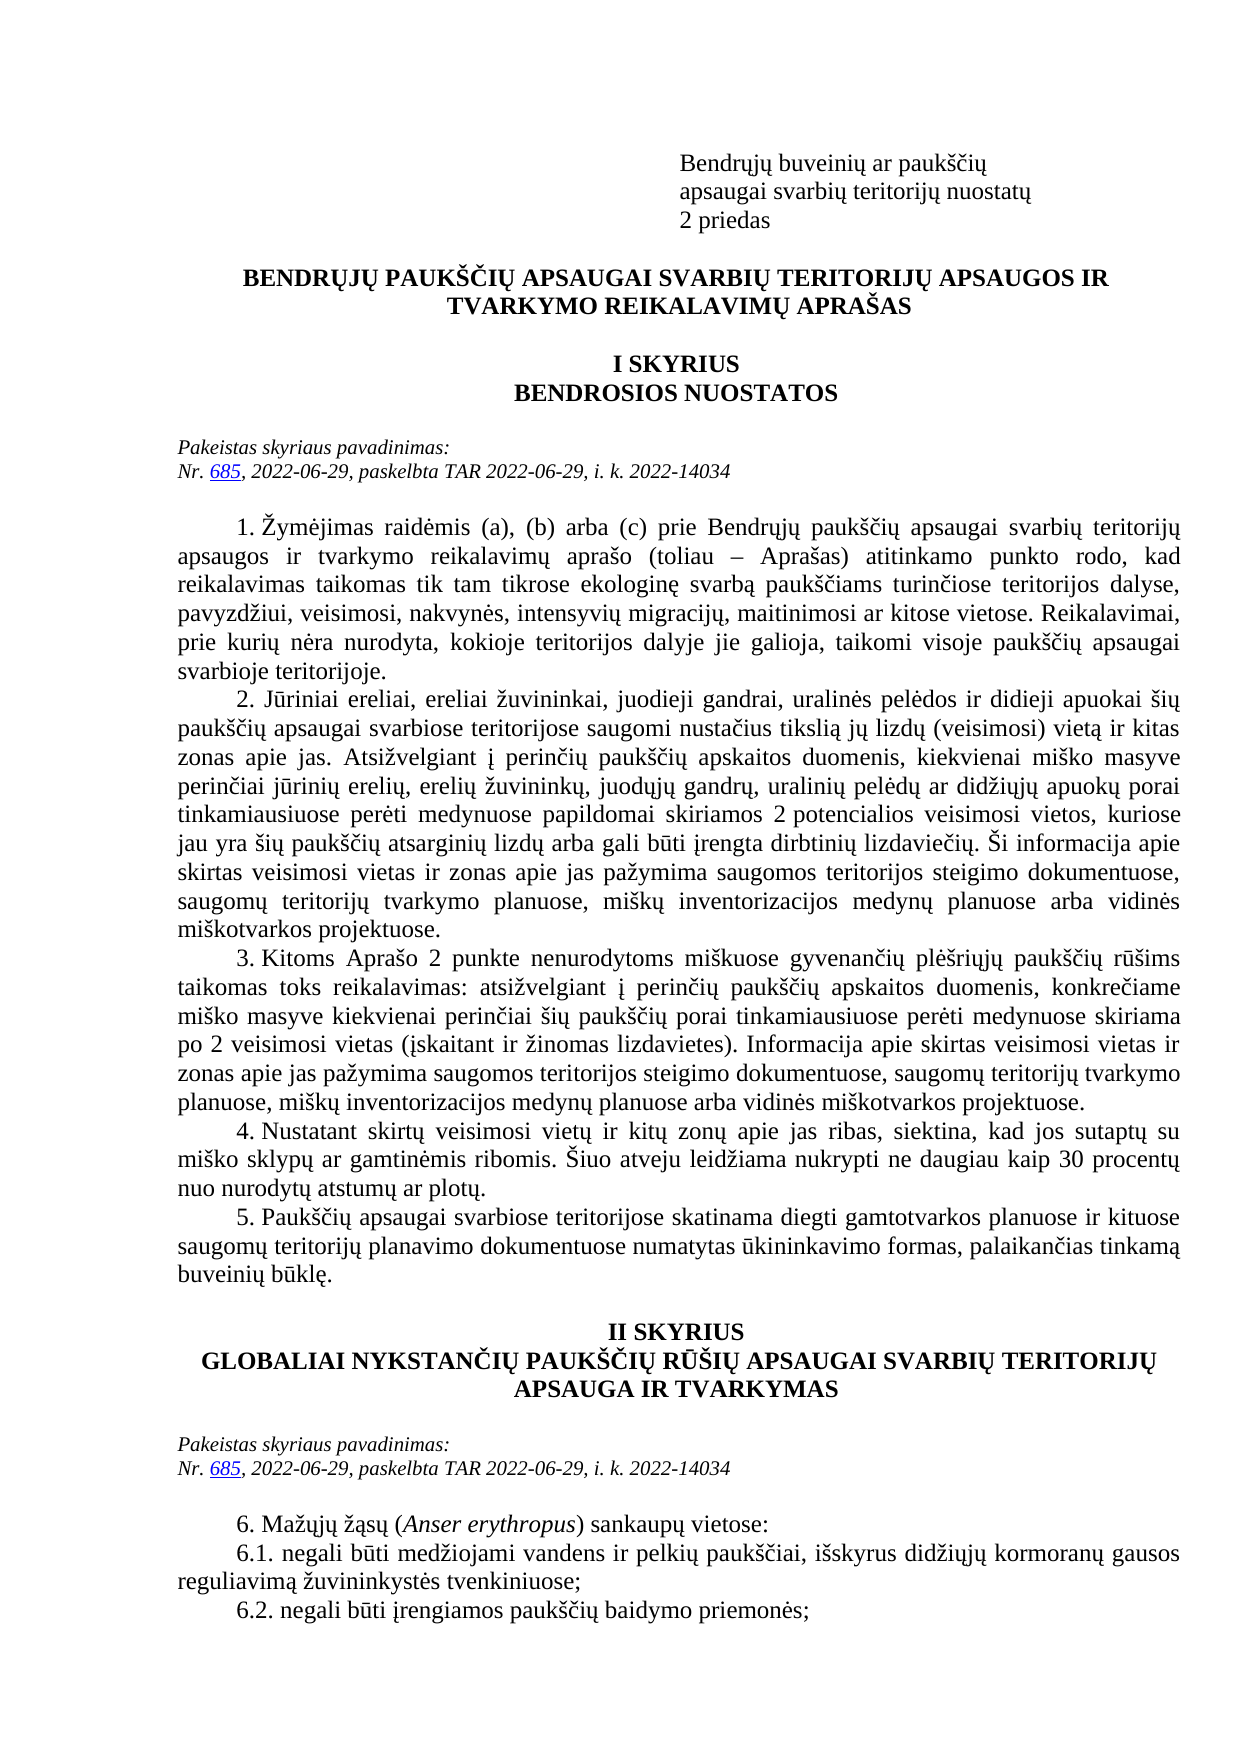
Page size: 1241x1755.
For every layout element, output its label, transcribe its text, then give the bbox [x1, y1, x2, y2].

text Bendrųjų Paukščių apsaugai svarbių teritorijų apsaugos ir tvarkymo reikalavimų aprašas [177, 263, 1181, 320]
text 6. Mažųjų žąsų (Anser erythropus) sankaupų vietose: [177, 1509, 1181, 1538]
text II SKYRIUS GLOBALIAI NYKSTANČIŲ PAUKŠČIŲ RŪŠIŲ APSAUGAI SVARBIŲ TERITORIJŲ APSAUGA IR TVARKYMAS [177, 1317, 1181, 1403]
text Nr. 685, 2022-06-29, paskelbta TAR 2022-06-29, i. k. 2022-14034 [177, 1456, 1181, 1480]
text Nr. 685, 2022-06-29, paskelbta TAR 2022-06-29, i. k. 2022-14034 [177, 459, 1181, 483]
text Pakeistas skyriaus pavadinimas: [177, 435, 1181, 459]
text I SKYRIUS BENDROSIOS NUOSTATOS [177, 349, 1181, 406]
text Pakeistas skyriaus pavadinimas: [177, 1432, 1181, 1456]
text 5. Paukščių apsaugai svarbiose teritorijose skatinama diegti gamtotvarkos planuose ir kituose saugomų teritorijų planavimo dokumentuose numatytas ūkininkavimo formas, palaikančias tinkamą buveinių būklę. [177, 1202, 1181, 1288]
text 4. Nustatant skirtų veisimosi vietų ir kitų zonų apie jas ribas, siektina, kad jos sutaptų su miško sklypų ar gamtinėmis ribomis. Šiuo atveju leidžiama nukrypti ne daugiau kaip 30 procentų nuo nurodytų atstumų ar plotų. [177, 1116, 1181, 1202]
text 3. Kitoms Aprašo 2 punkte nenurodytoms miškuose gyvenančių plėšriųjų paukščių rūšims taikomas toks reikalavimas: atsižvelgiant į perinčių paukščių apskaitos duomenis, konkrečiame miško masyve kiekvienai perinčiai šių paukščių porai tinkamiausiuose perėti medynuose skiriama po 2 veisimosi vietas (įskaitant ir žinomas lizdavietes). Informacija apie skirtas veisimosi vietas ir zonas apie jas pažymima saugomos teritorijos steigimo dokumentuose, saugomų teritorijų tvarkymo planuose, miškų inventorizacijos medynų planuose arba vidinės miškotvarkos projektuose. [177, 943, 1181, 1116]
text Bendrųjų buveinių ar paukščių [679, 148, 1181, 176]
text 6.1. negali būti medžiojami vandens ir pelkių paukščiai, išskyrus didžiųjų kormoranų gausos reguliavimą žuvininkystės tvenkiniuose; [177, 1538, 1181, 1595]
text 2. Jūriniai ereliai, ereliai žuvininkai, juodieji gandrai, uralinės pelėdos ir didieji apuokai šių paukščių apsaugai svarbiose teritorijose saugomi nustačius tikslią jų lizdų (veisimosi) vietą ir kitas zonas apie jas. Atsižvelgiant į perinčių paukščių apskaitos duomenis, kiekvienai miško masyve perinčiai jūrinių erelių, erelių žuvininkų, juodųjų gandrų, uralinių pelėdų ar didžiųjų apuokų porai tinkamiausiuose perėti medynuose papildomai skiriamos 2 potencialios veisimosi vietos, kuriose jau yra šių paukščių atsarginių lizdų arba gali būti įrengta dirbtinių lizdaviečių. Ši informacija apie skirtas veisimosi vietas ir zonas apie jas pažymima saugomos teritorijos steigimo dokumentuose, saugomų teritorijų tvarkymo planuose, miškų inventorizacijos medynų planuose arba vidinės miškotvarkos projektuose. [177, 684, 1181, 943]
text 2 priedas [679, 205, 1181, 234]
text 6.2. negali būti įrengiamos paukščių baidymo priemonės; [177, 1595, 1181, 1624]
text apsaugai svarbių teritorijų nuostatų [679, 176, 1181, 205]
text 1. Žymėjimas raidėmis (a), (b) arba (c) prie Bendrųjų paukščių apsaugai svarbių teritorijų apsaugos ir tvarkymo reikalavimų aprašo (toliau – Aprašas) atitinkamo punkto rodo, kad reikalavimas taikomas tik tam tikrose ekologinę svarbą paukščiams turinčiose teritorijos dalyse, pavyzdžiui, veisimosi, nakvynės, intensyvių migracijų, maitinimosi ar kitose vietose. Reikalavimai, prie kurių nėra nurodyta, kokioje teritorijos dalyje jie galioja, taikomi visoje paukščių apsaugai svarbioje teritorijoje. [177, 512, 1181, 684]
